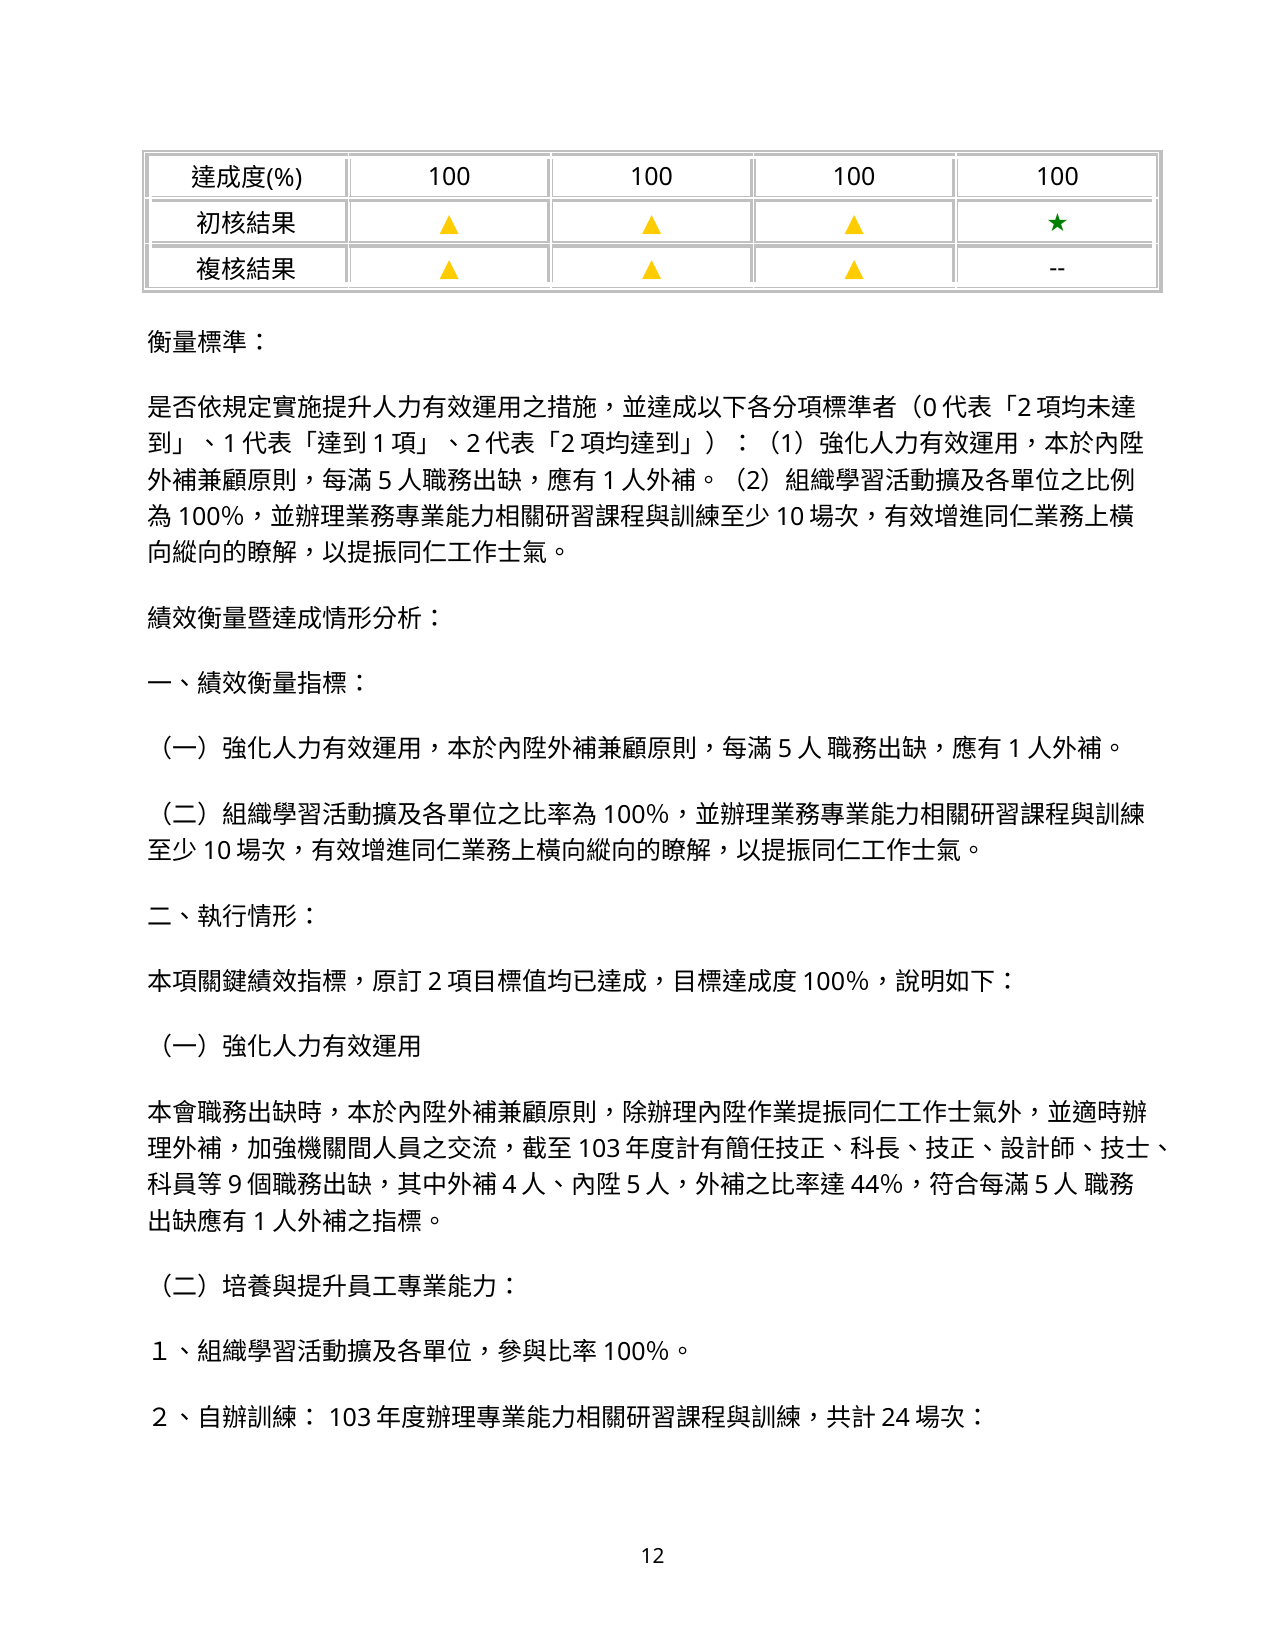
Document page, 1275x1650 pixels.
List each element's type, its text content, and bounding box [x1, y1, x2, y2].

table_cell 100 [753, 152, 955, 196]
text （二）培養與提升員工專業能力： [148, 1266, 1157, 1303]
table_cell ▲ [756, 202, 952, 241]
text 是否依規定實施提升人力有效運用之措施，並達成以下各分項標準者（0代表「2項均未達到」、1代表「達到1項」、2代表「2項均達到」）：（1）強化人力有效運用，本於內陞外補兼顧原則，每滿5人職務出缺，應有1人外補。（2）組織學習活動擴及各單位之比例為100％，並辦理業務專業能力相關研習課程與訓練至少10場次，有效增進同仁業務上橫向縱向的瞭解，以提振同仁工作士氣。 [148, 388, 1157, 569]
text １、組織學習活動擴及各單位，參與比率100％。 [148, 1332, 1157, 1368]
text （二）組織學習活動擴及各單位之比率為100％，並辦理業務專業能力相關研習課程與訓練至少10場次，有效增進同仁業務上橫向縱向的瞭解，以提振同仁工作士氣。 [148, 794, 1157, 867]
table_cell 100 [348, 152, 550, 196]
table_cell 100 [550, 152, 753, 196]
table_cell 100 [955, 152, 1159, 196]
text 一、績效衡量指標： [148, 663, 1157, 700]
text 二、執行情形： [148, 896, 1157, 932]
text 本會職務出缺時，本於內陞外補兼顧原則，除辦理內陞作業提振同仁工作士氣外，並適時辦理外補，加強機關間人員之交流，截至103年度計有簡任技正、科長、技正、設計師、技士、科員等9個職務出缺，其中外補4人、內陞5人，外補之比率達44％，符合每滿5人 職務出缺應有1人外補之指標。 [148, 1092, 1157, 1237]
table_cell ▲ [553, 202, 750, 241]
table_cell ▲ [550, 241, 753, 287]
text 本項關鍵績效指標，原訂2項目標值均已達成，目標達成度100％，說明如下： [148, 961, 1157, 998]
table_cell ▲ [753, 241, 955, 287]
text ２、自辦訓練： 103年度辦理專業能力相關研習課程與訓練，共計24場次： [148, 1397, 1157, 1433]
text （一）強化人力有效運用 [148, 1027, 1157, 1063]
text 績效衡量暨達成情形分析： [148, 598, 1157, 634]
text 衡量標準： [148, 322, 1157, 358]
table_cell 達成度(%) [149, 156, 348, 196]
table_cell ▲ [348, 241, 550, 287]
table_cell 初核結果 [145, 196, 348, 241]
table_cell ★ [955, 196, 1159, 241]
table_cell ▲ [351, 202, 547, 241]
table_cell 複核結果 [145, 241, 348, 287]
text （一）強化人力有效運用，本於內陞外補兼顧原則，每滿5人 職務出缺，應有1人外補。 [148, 729, 1157, 765]
table_cell -- [955, 241, 1159, 287]
